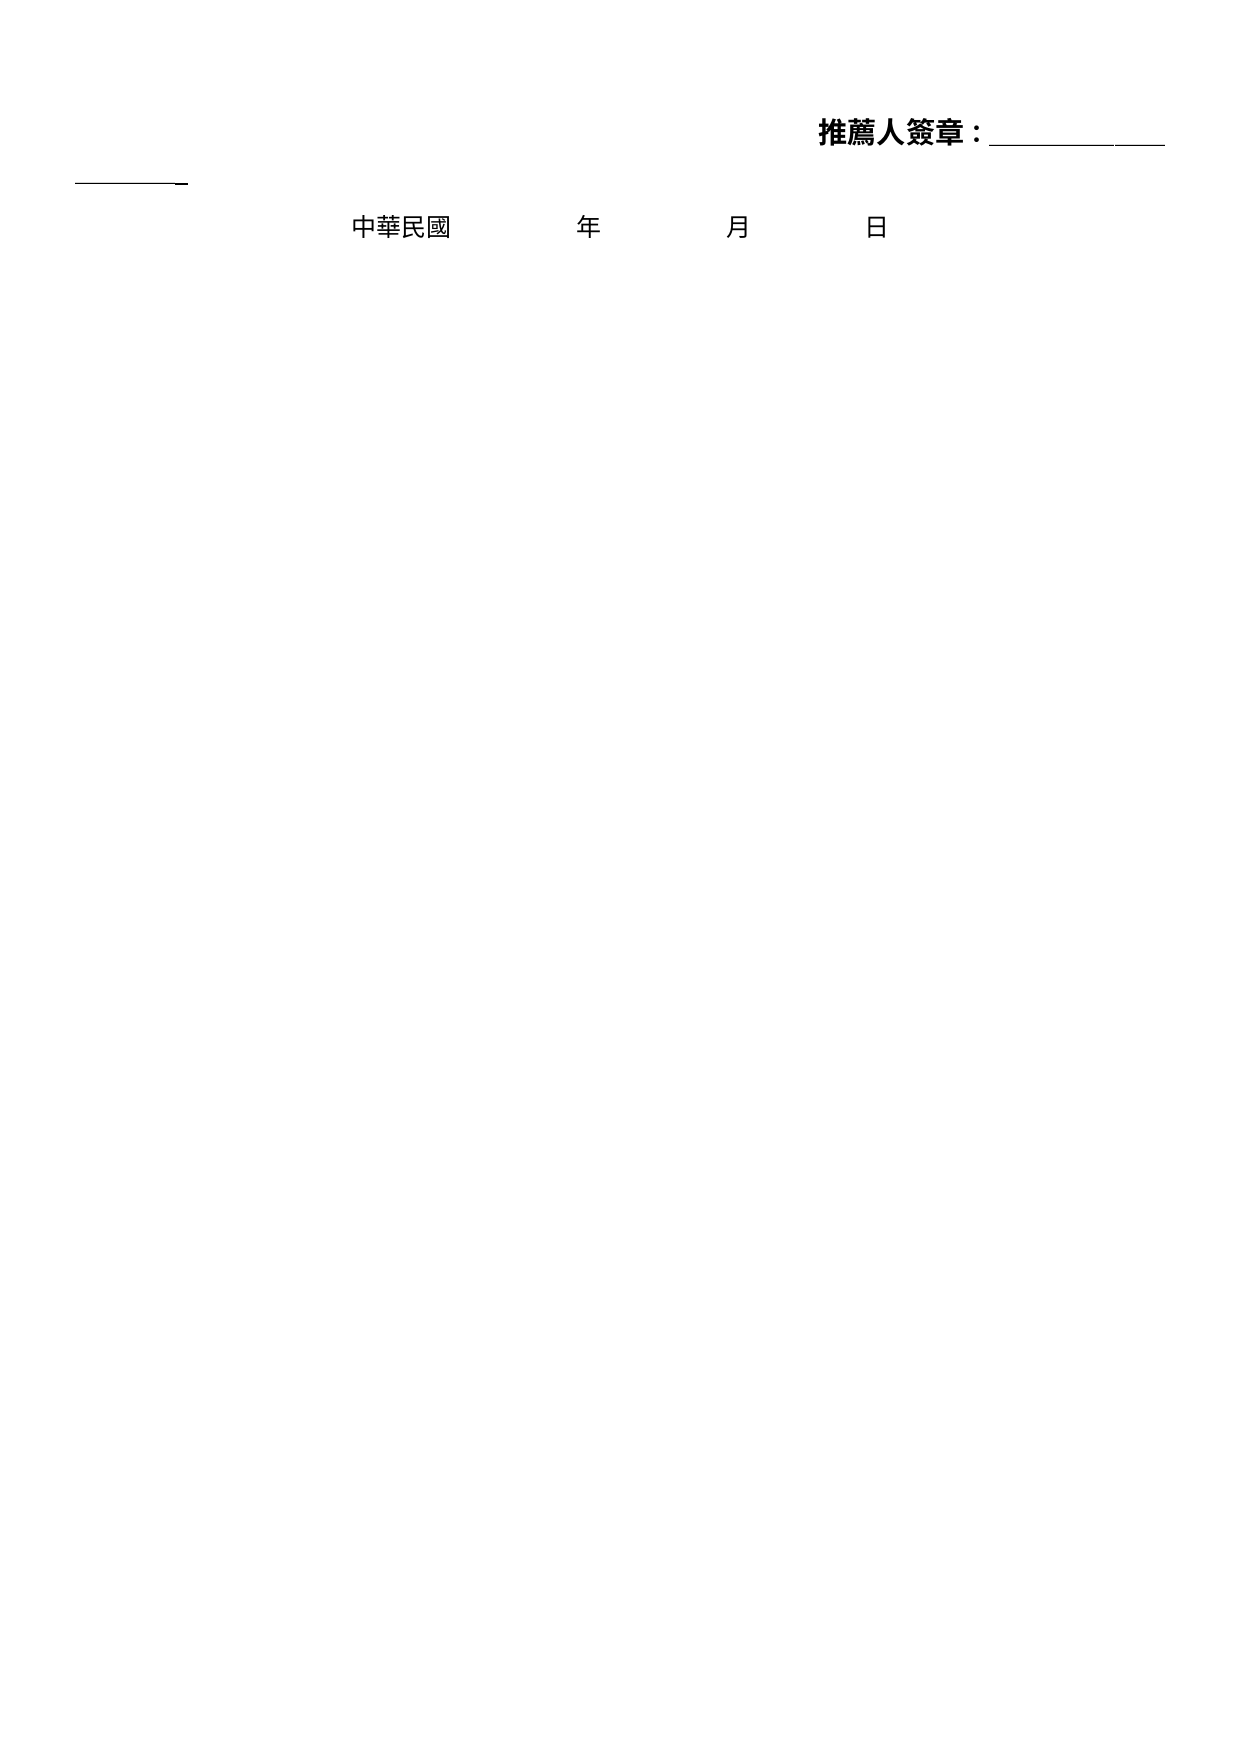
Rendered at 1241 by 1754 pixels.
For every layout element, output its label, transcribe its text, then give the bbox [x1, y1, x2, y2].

text 推薦人簽章：＿＿＿＿＿＿＿＿＿＿＿ [75, 110, 1165, 188]
text 中華民國 年 月 日 [75, 207, 1165, 243]
